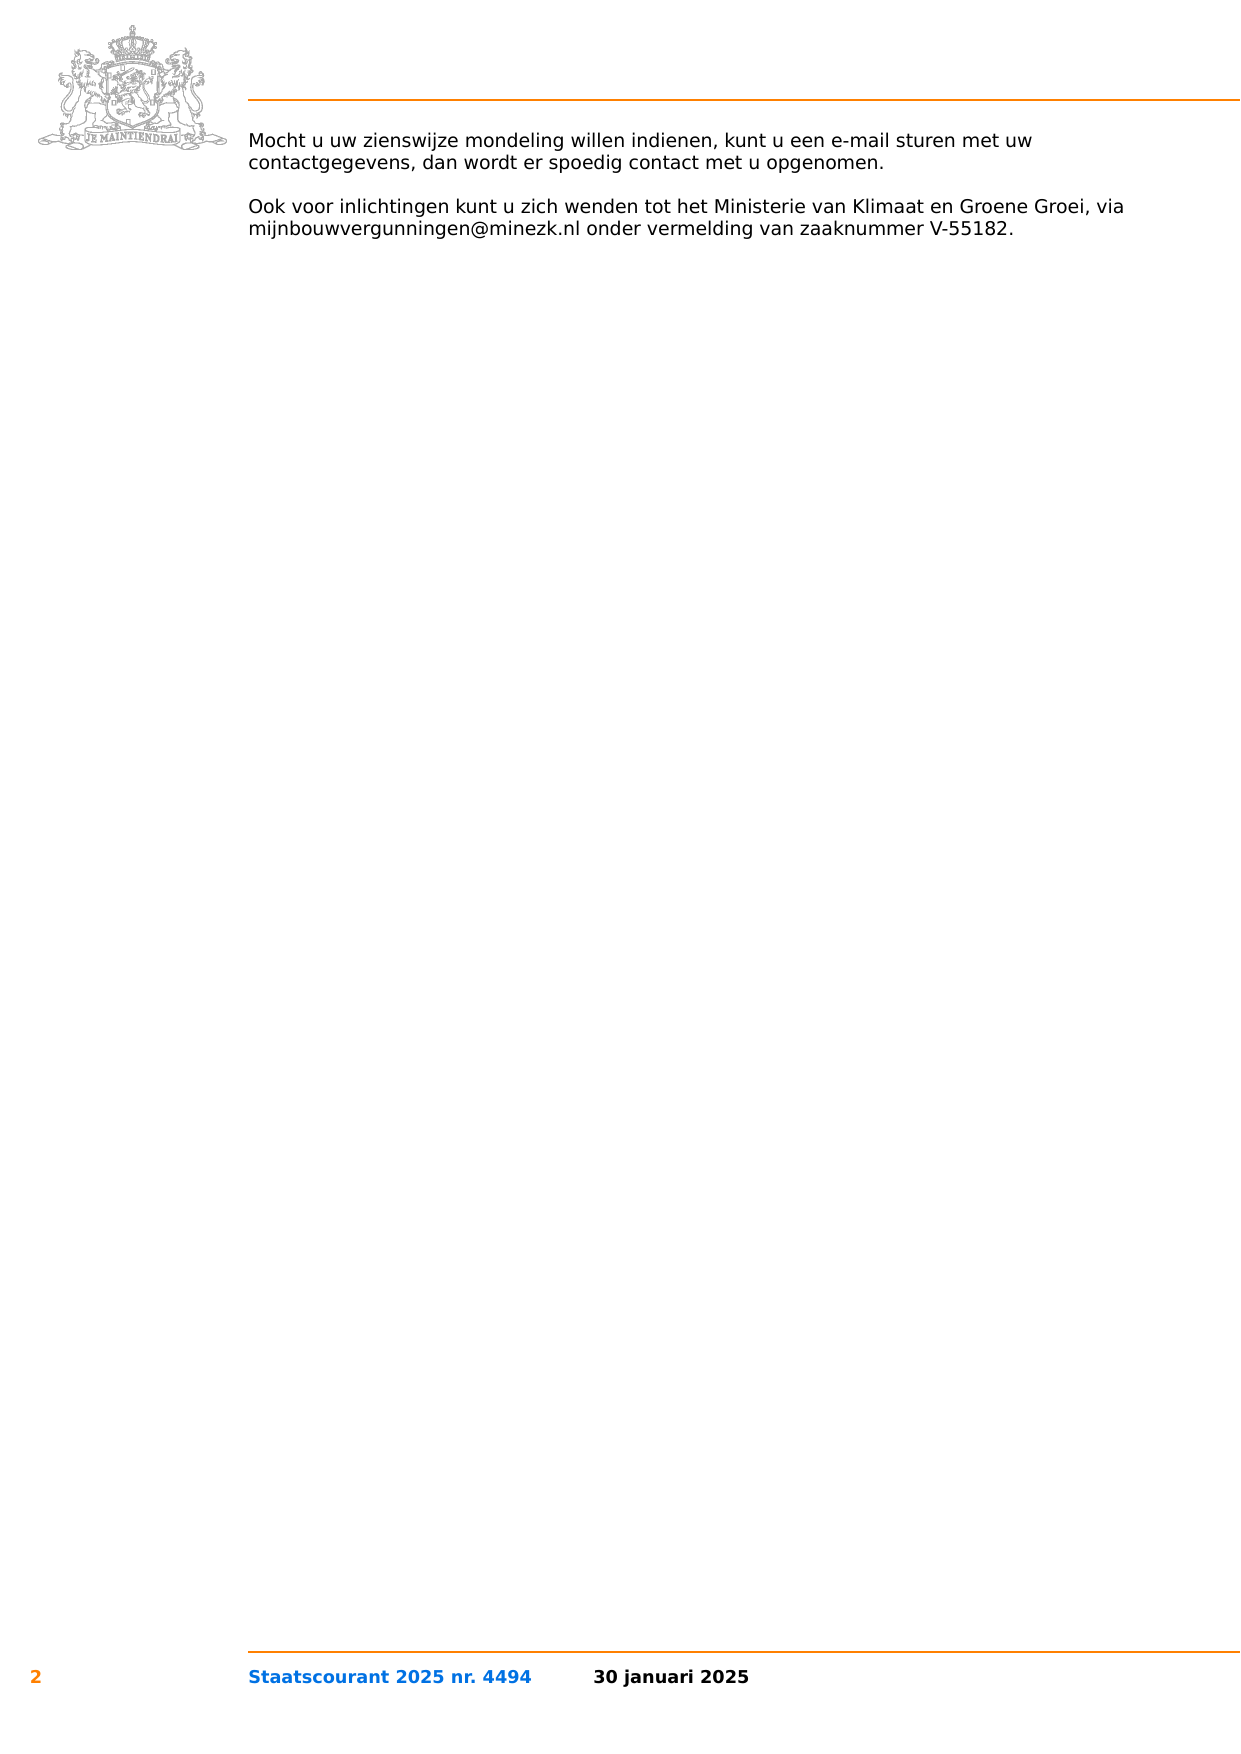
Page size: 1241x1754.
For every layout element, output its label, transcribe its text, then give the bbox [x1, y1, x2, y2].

picture [38, 25, 227, 150]
text Mocht u uw zienswijze mondeling willen indienen, kunt u een e-mail sturen met uw contactgegevens, dan wordt er spoedig contact met u opgenomen. [248, 130, 1163, 174]
text Ook voor inlichtingen kunt u zich wenden tot het Ministerie van Klimaat en Groene Groei, via mijnbouwvergunningen@minezk.nl onder vermelding van zaaknummer V-55182. [248, 196, 1163, 240]
